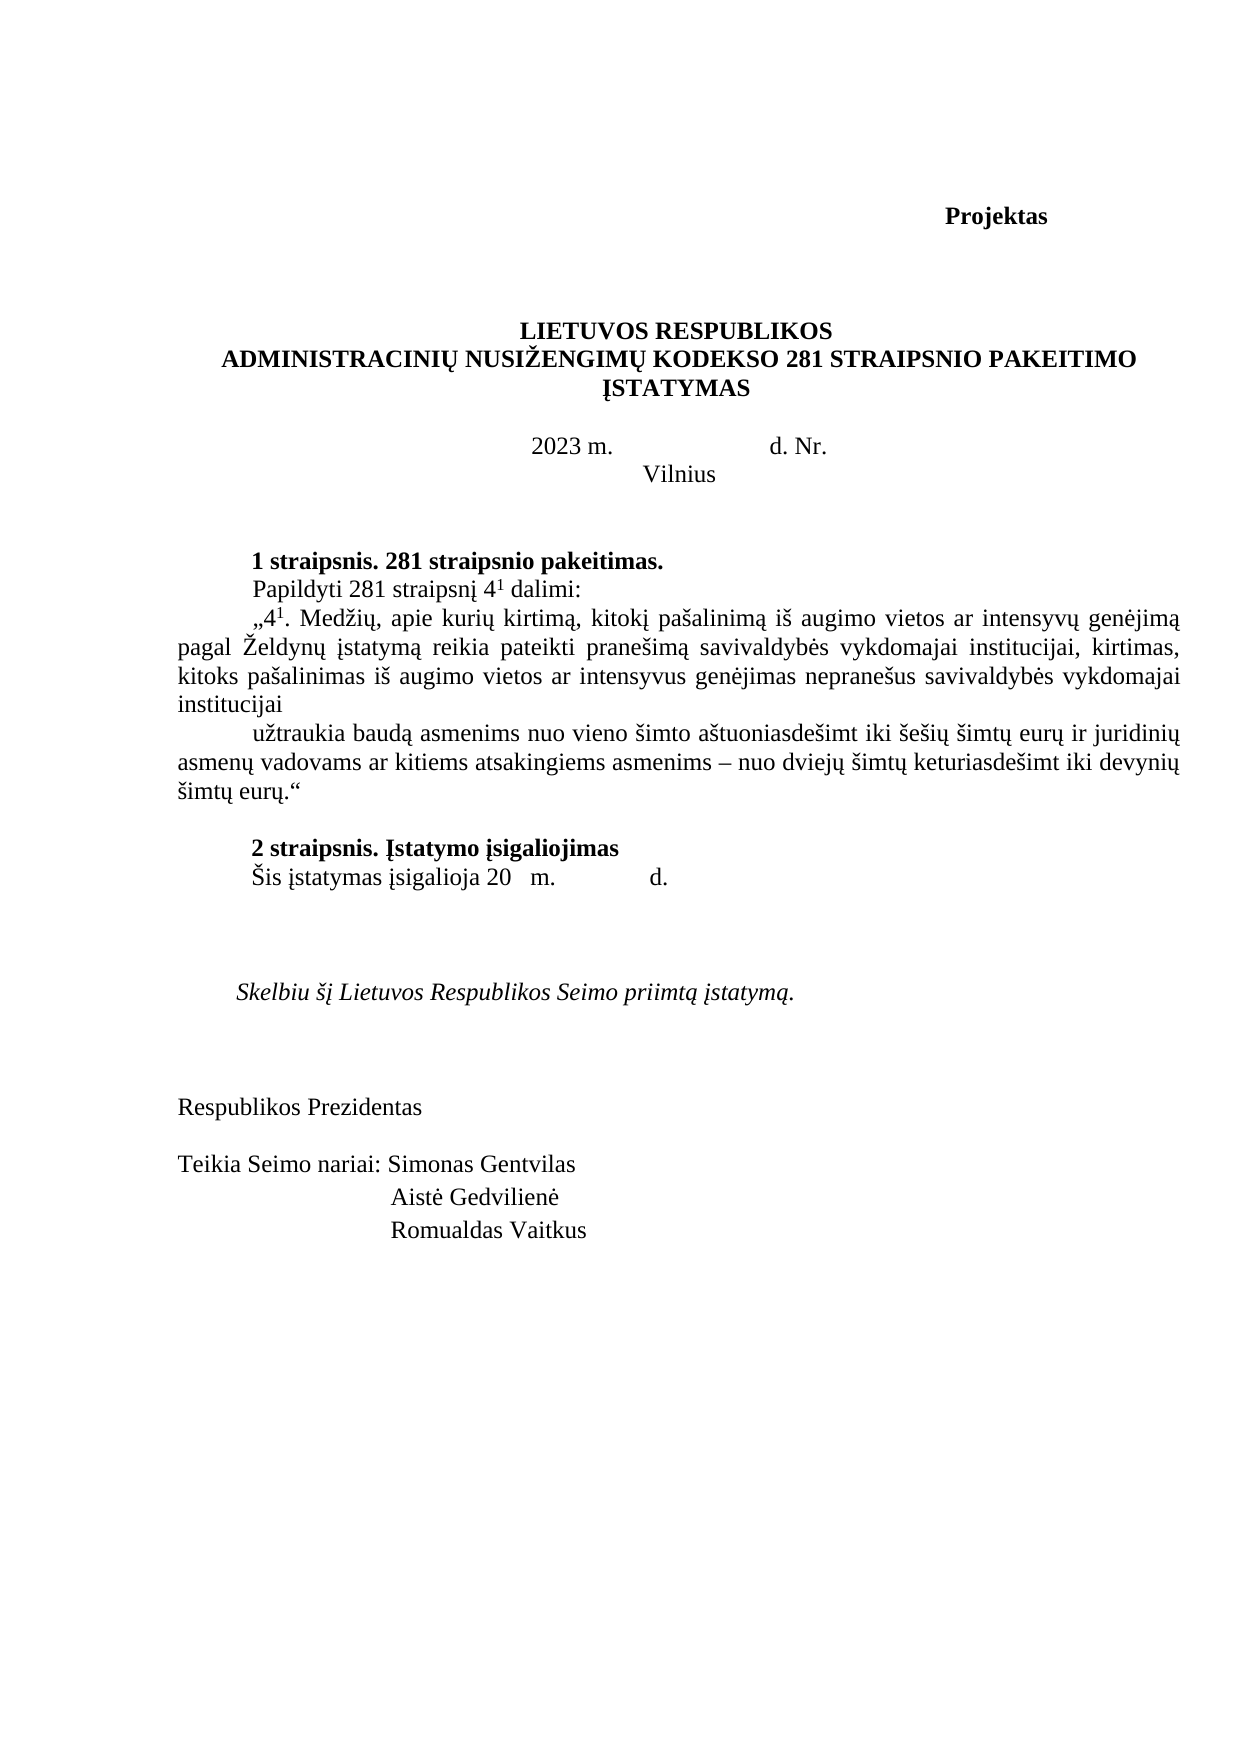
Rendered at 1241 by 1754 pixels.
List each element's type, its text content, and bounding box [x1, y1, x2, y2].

text Romualdas Vaitkus [177, 1216, 1181, 1244]
text Respublikos Prezidentas [177, 1092, 1181, 1121]
text ADMINISTRACINIŲ NUSIŽENGIMŲ KODEKSO 281 STRAIPSNIO PAKEITIMO [177, 344, 1181, 373]
text Šis įstatymas įsigalioja 20 m. d. [251, 862, 1181, 891]
text Skelbiu šį Lietuvos Respublikos Seimo priimtą įstatymą. [236, 977, 1181, 1006]
text 2 straipsnis. Įstatymo įsigaliojimas [177, 833, 1181, 862]
text „41. Medžių, apie kurių kirtimą, kitokį pašalinimą iš augimo vietos ar intensyvų genėjimą pagal Želdynų įstatymą reikia pateikti pranešimą savivaldybės vykdomajai institucijai, kirtimas, kitoks pašalinimas iš augimo vietos ar intensyvus genėjimas nepranešus savivaldybės vykdomajai institucijai [177, 603, 1181, 718]
text Aistė Gedvilienė [177, 1182, 1181, 1211]
text Teikia Seimo nariai: Simonas Gentvilas [177, 1149, 1181, 1178]
text 1 straipsnis. 281 straipsnio pakeitimas. [251, 517, 1181, 574]
text ĮSTATYMAS [177, 373, 1181, 402]
text Papildyti 281 straipsnį 41 dalimi: [177, 574, 1181, 603]
text Vilnius [177, 459, 1181, 488]
text 2023 m. d. Nr. [177, 431, 1181, 459]
text užtraukia baudą asmenims nuo vieno šimto aštuoniasdešimt iki šešių šimtų eurų ir juridinių asmenų vadovams ar kitiems atsakingiems asmenims – nuo dviejų šimtų keturiasdešimt iki devynių šimtų eurų.“ [177, 718, 1181, 804]
text LIETUVOS RESPUBLIKOS [177, 316, 1181, 344]
text Projektas [945, 201, 1181, 229]
